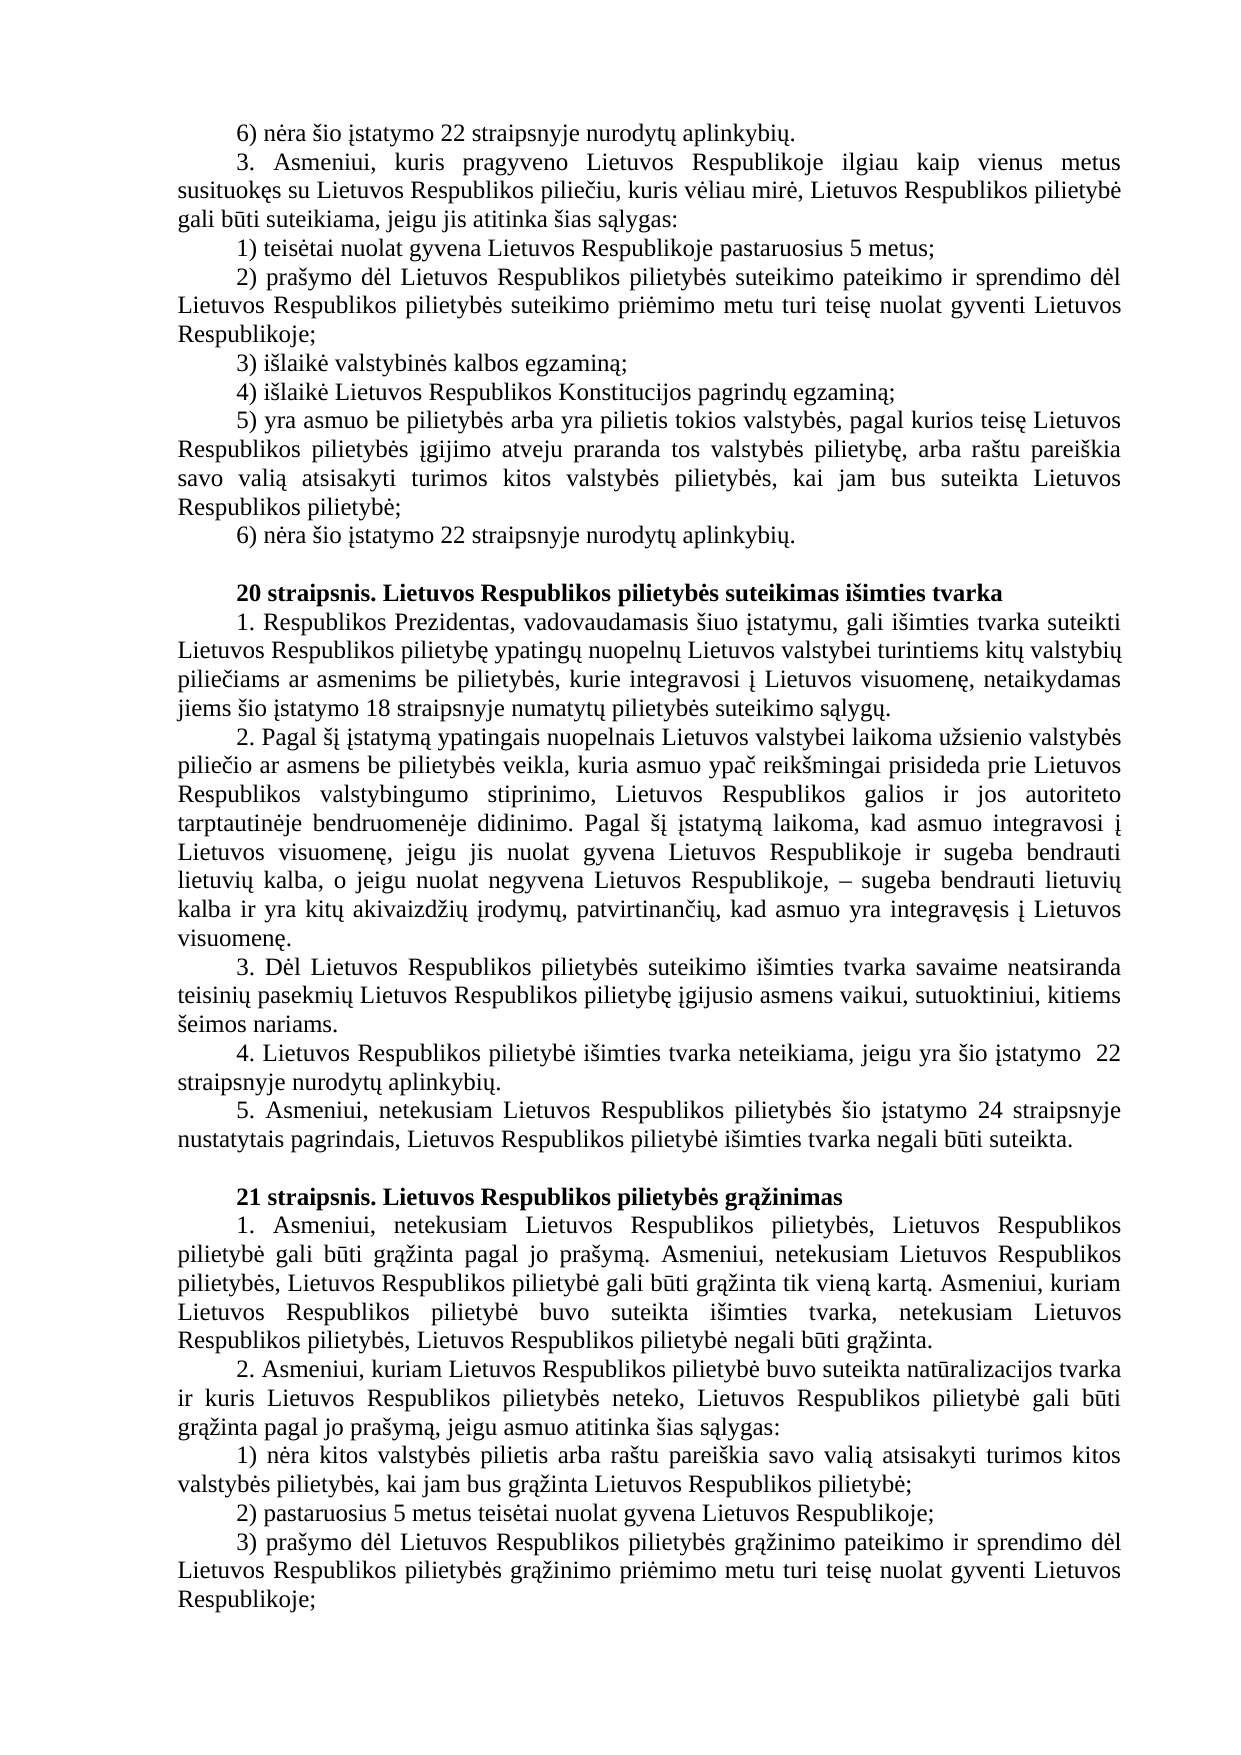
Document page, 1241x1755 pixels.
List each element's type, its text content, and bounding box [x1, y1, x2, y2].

text 3) prašymo dėl Lietuvos Respublikos pilietybės grąžinimo pateikimo ir sprendimo dėl Lietuvos Respublikos pilietybės grąžinimo priėmimo metu turi teisę nuolat gyventi Lietuvos Respublikoje; [177, 1527, 1122, 1613]
text 1) nėra kitos valstybės pilietis arba raštu pareiškia savo valią atsisakyti turimos kitos valstybės pilietybės, kai jam bus grąžinta Lietuvos Respublikos pilietybė; [177, 1441, 1122, 1498]
text 1) teisėtai nuolat gyvena Lietuvos Respublikoje pastaruosius 5 metus; [177, 233, 1122, 262]
text 5. Asmeniui, netekusiam Lietuvos Respublikos pilietybės šio įstatymo 24 straipsnyje nustatytais pagrindais, Lietuvos Respublikos pilietybė išimties tvarka negali būti suteikta. [177, 1096, 1122, 1153]
text 2) prašymo dėl Lietuvos Respublikos pilietybės suteikimo pateikimo ir sprendimo dėl Lietuvos Respublikos pilietybės suteikimo priėmimo metu turi teisę nuolat gyventi Lietuvos Respublikoje; [177, 262, 1122, 348]
text 20 straipsnis. Lietuvos Respublikos pilietybės suteikimas išimties tvarka [177, 578, 1122, 607]
text 6) nėra šio įstatymo 22 straipsnyje nurodytų aplinkybių. [177, 118, 1122, 147]
text 1. Asmeniui, netekusiam Lietuvos Respublikos pilietybės, Lietuvos Respublikos pilietybė gali būti grąžinta pagal jo prašymą. Asmeniui, netekusiam Lietuvos Respublikos pilietybės, Lietuvos Respublikos pilietybė gali būti grąžinta tik vieną kartą. Asmeniui, kuriam Lietuvos Respublikos pilietybė buvo suteikta išimties tvarka, netekusiam Lietuvos Respublikos pilietybės, Lietuvos Respublikos pilietybė negali būti grąžinta. [177, 1211, 1122, 1354]
text 4) išlaikė Lietuvos Respublikos Konstitucijos pagrindų egzaminą; [177, 377, 1122, 406]
text 21 straipsnis. Lietuvos Respublikos pilietybės grąžinimas [177, 1182, 1122, 1211]
text 5) yra asmuo be pilietybės arba yra pilietis tokios valstybės, pagal kurios teisę Lietuvos Respublikos pilietybės įgijimo atveju praranda tos valstybės pilietybę, arba raštu pareiškia savo valią atsisakyti turimos kitos valstybės pilietybės, kai jam bus suteikta Lietuvos Respublikos pilietybė; [177, 406, 1122, 521]
text 4. Lietuvos Respublikos pilietybė išimties tvarka neteikiama, jeigu yra šio įstatymo 22 straipsnyje nurodytų aplinkybių. [177, 1038, 1122, 1096]
text 2. Pagal šį įstatymą ypatingais nuopelnais Lietuvos valstybei laikoma užsienio valstybės piliečio ar asmens be pilietybės veikla, kuria asmuo ypač reikšmingai prisideda prie Lietuvos Respublikos valstybingumo stiprinimo, Lietuvos Respublikos galios ir jos autoriteto tarptautinėje bendruomenėje didinimo. Pagal šį įstatymą laikoma, kad asmuo integravosi į Lietuvos visuomenę, jeigu jis nuolat gyvena Lietuvos Respublikoje ir sugeba bendrauti lietuvių kalba, o jeigu nuolat negyvena Lietuvos Respublikoje, – sugeba bendrauti lietuvių kalba ir yra kitų akivaizdžių įrodymų, patvirtinančių, kad asmuo yra integravęsis į Lietuvos visuomenę. [177, 722, 1122, 952]
text 2. Asmeniui, kuriam Lietuvos Respublikos pilietybė buvo suteikta natūralizacijos tvarka ir kuris Lietuvos Respublikos pilietybės neteko, Lietuvos Respublikos pilietybė gali būti grąžinta pagal jo prašymą, jeigu asmuo atitinka šias sąlygas: [177, 1354, 1122, 1441]
text 3. Dėl Lietuvos Respublikos pilietybės suteikimo išimties tvarka savaime neatsiranda teisinių pasekmių Lietuvos Respublikos pilietybę įgijusio asmens vaikui, sutuoktiniui, kitiems šeimos nariams. [177, 952, 1122, 1038]
text 2) pastaruosius 5 metus teisėtai nuolat gyvena Lietuvos Respublikoje; [177, 1498, 1122, 1527]
text 3) išlaikė valstybinės kalbos egzaminą; [177, 348, 1122, 377]
text 3. Asmeniui, kuris pragyveno Lietuvos Respublikoje ilgiau kaip vienus metus susituokęs su Lietuvos Respublikos piliečiu, kuris vėliau mirė, Lietuvos Respublikos pilietybė gali būti suteikiama, jeigu jis atitinka šias sąlygas: [177, 147, 1122, 233]
text 6) nėra šio įstatymo 22 straipsnyje nurodytų aplinkybių. [177, 521, 1122, 549]
text 1. Respublikos Prezidentas, vadovaudamasis šiuo įstatymu, gali išimties tvarka suteikti Lietuvos Respublikos pilietybę ypatingų nuopelnų Lietuvos valstybei turintiems kitų valstybių piliečiams ar asmenims be pilietybės, kurie integravosi į Lietuvos visuomenę, netaikydamas jiems šio įstatymo 18 straipsnyje numatytų pilietybės suteikimo sąlygų. [177, 607, 1122, 722]
